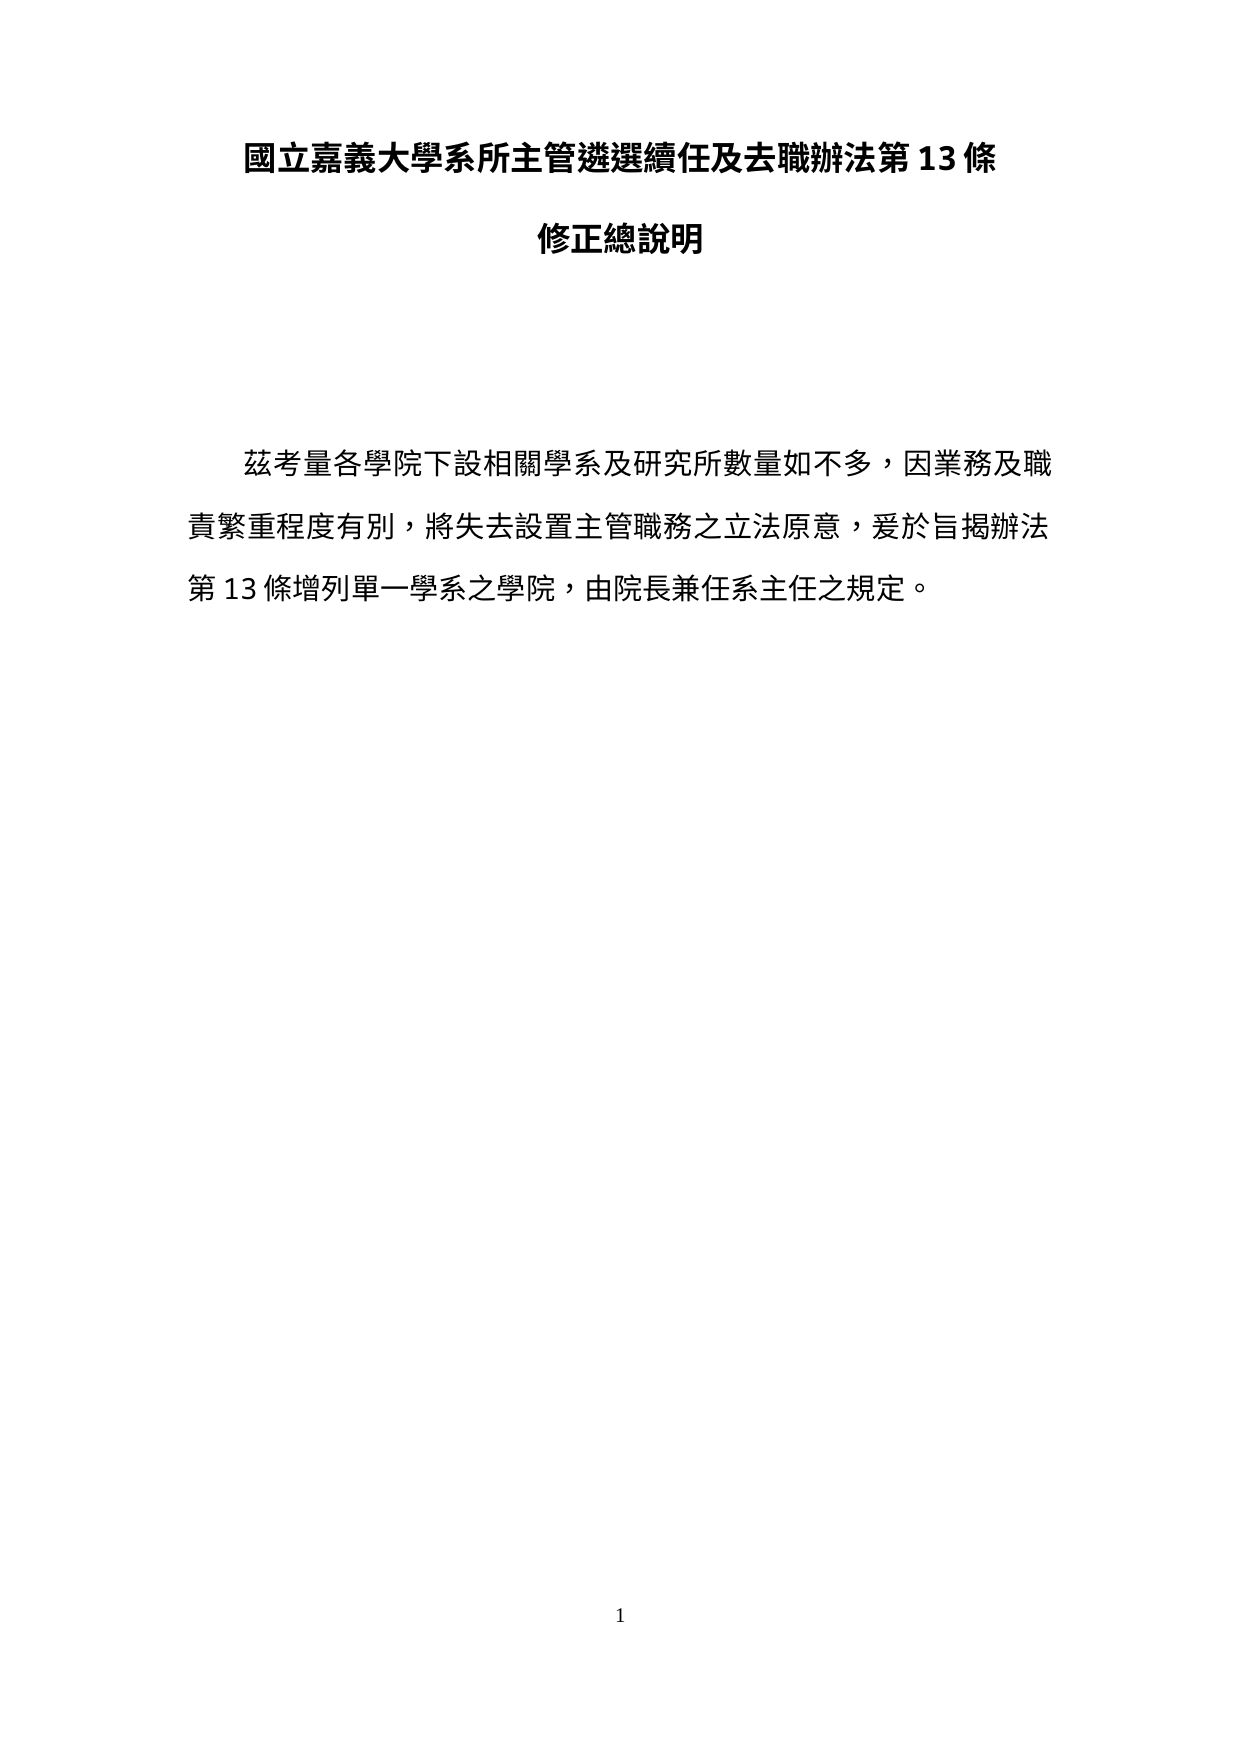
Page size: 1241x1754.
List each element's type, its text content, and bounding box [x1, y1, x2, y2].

text 修正總說明 [187, 196, 1053, 258]
text 國立嘉義大學系所主管遴選續任及去職辦法第13條 [187, 114, 1053, 177]
text 茲考量各學院下設相關學系及研究所數量如不多，因業務及職責繁重程度有別，將失去設置主管職務之立法原意，爰於旨揭辦法第13條增列單一學系之學院，由院長兼任系主任之規定。 [187, 421, 1053, 608]
